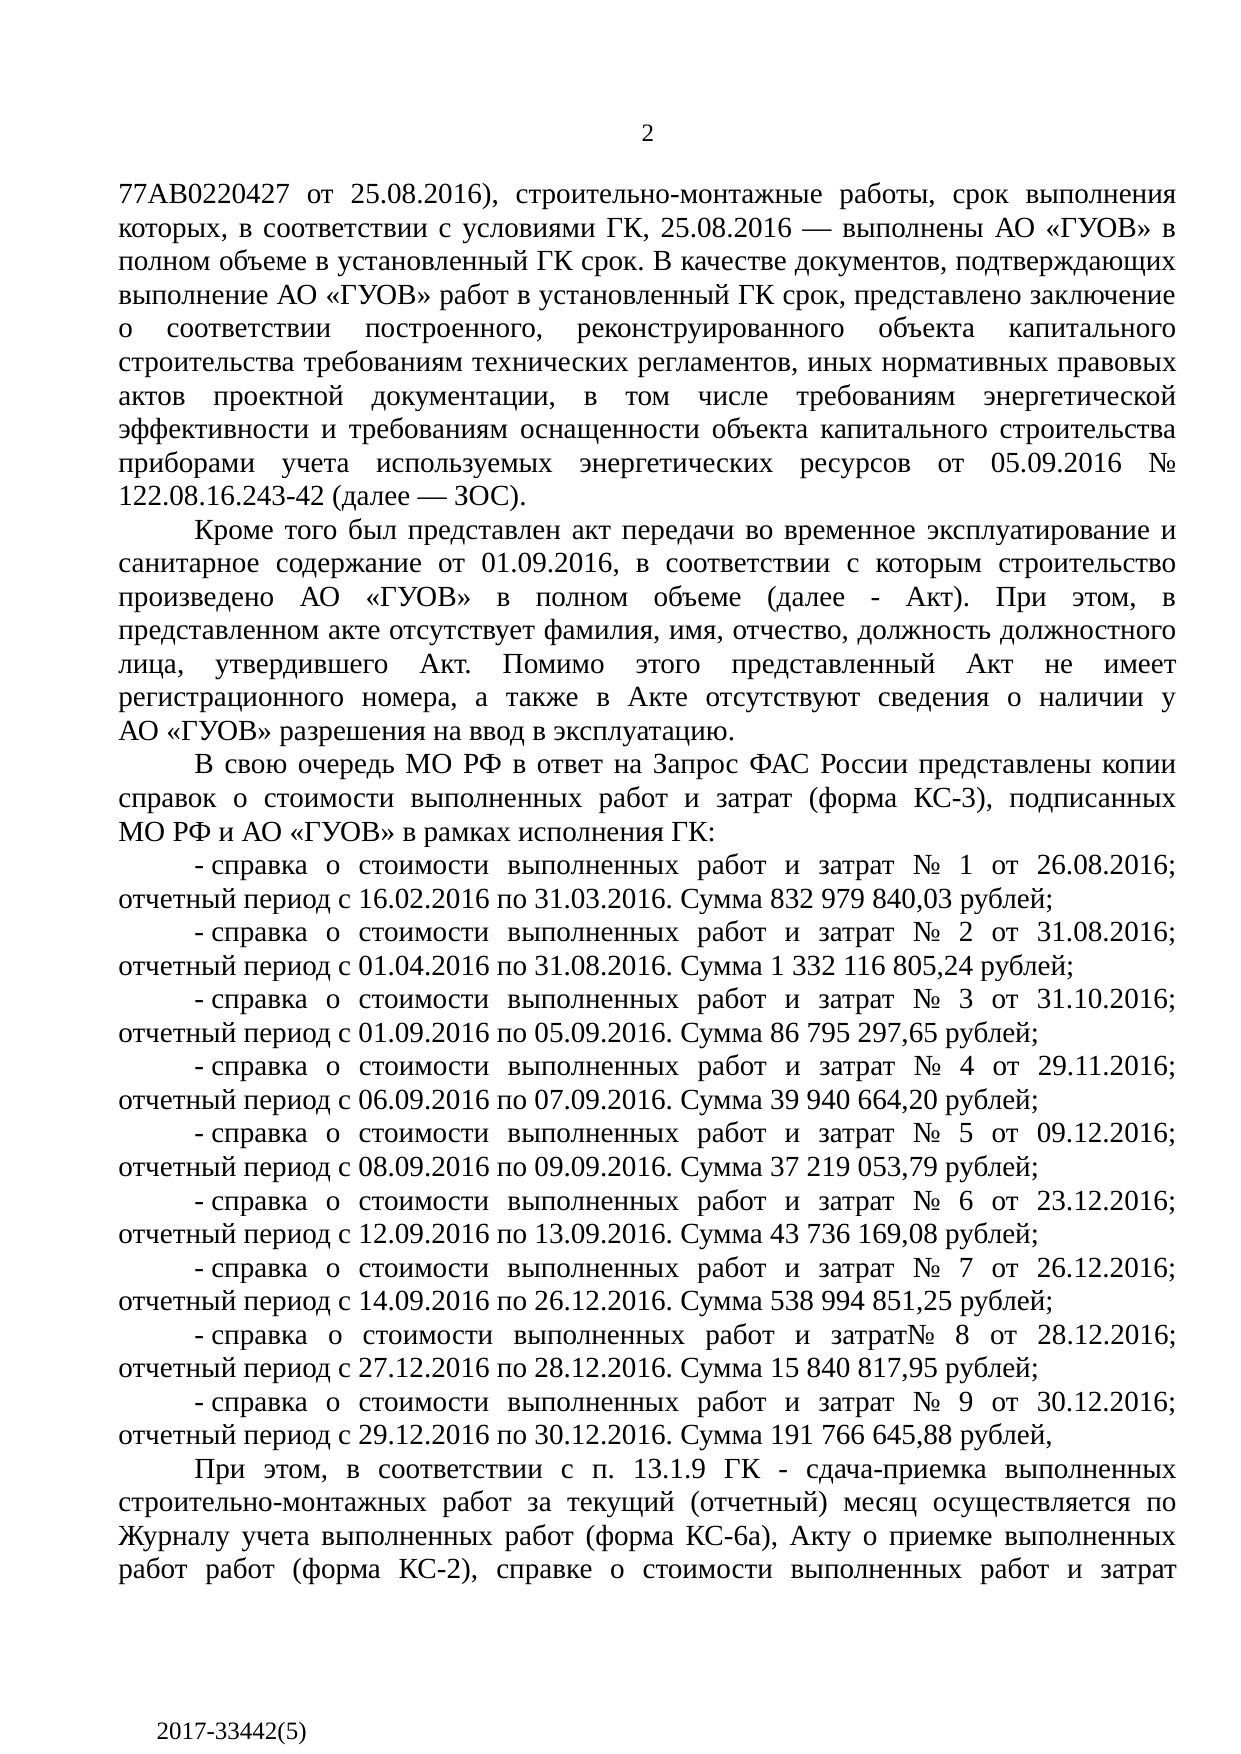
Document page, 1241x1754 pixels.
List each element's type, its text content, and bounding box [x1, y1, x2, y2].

text - справка о стоимости выполненных работ и затрат № 3 от 31.10.2016; отчетный период с 01.09.2016 по 05.09.2016. Сумма 86 795 297,65 рублей; [118, 981, 1177, 1048]
text Кроме того был представлен акт передачи во временное эксплуатирование и санитарное содержание от 01.09.2016, в соответствии с которым строительство произведено АО «ГУОВ» в полном объеме (далее - Акт). При этом, в представленном акте отсутствует фамилия, имя, отчество, должность должностного лица, утвердившего Акт. Помимо этого представленный Акт не имеет регистрационного номера, а также в Акте отсутствуют сведения о наличии у АО «ГУОВ» разрешения на ввод в эксплуатацию. [118, 512, 1177, 747]
text - справка о стоимости выполненных работ и затрат № 7 от 26.12.2016; отчетный период с 14.09.2016 по 26.12.2016. Сумма 538 994 851,25 рублей; [118, 1250, 1177, 1317]
text При этом, в соответствии с п. 13.1.9 ГК - сдача-приемка выполненных строительно-монтажных работ за текущий (отчетный) месяц осуществляется по Журналу учета выполненных работ (форма КС-6а), Акту о приемке выполненных работ работ (форма КС-2), справке о стоимости выполненных работ и затрат [118, 1451, 1177, 1585]
text - справка о стоимости выполненных работ и затрат № 6 от 23.12.2016; отчетный период с 12.09.2016 по 13.09.2016. Сумма 43 736 169,08 рублей; [118, 1183, 1177, 1250]
text - справка о стоимости выполненных работ и затрат № 5 от 09.12.2016; отчетный период с 08.09.2016 по 09.09.2016. Сумма 37 219 053,79 рублей; [118, 1116, 1177, 1183]
text - справка о стоимости выполненных работ и затрат № 4 от 29.11.2016; отчетный период с 06.09.2016 по 07.09.2016. Сумма 39 940 664,20 рублей; [118, 1048, 1177, 1116]
text В свою очередь МО РФ в ответ на Запрос ФАС России представлены копии справок о стоимости выполненных работ и затрат (форма КС-3), подписанных МО РФ и АО «ГУОВ» в рамках исполнения ГК: [118, 747, 1177, 847]
text - справка о стоимости выполненных работ и затрат № 1 от 26.08.2016; отчетный период с 16.02.2016 по 31.03.2016. Сумма 832 979 840,03 рублей; [118, 847, 1177, 914]
text - справка о стоимости выполненных работ и затрат № 9 от 30.12.2016; отчетный период с 29.12.2016 по 30.12.2016. Сумма 191 766 645,88 рублей, [118, 1384, 1177, 1451]
text - справка о стоимости выполненных работ и затрат № 2 от 31.08.2016; отчетный период с 01.04.2016 по 31.08.2016. Сумма 1 332 116 805,24 рублей; [118, 914, 1177, 981]
text - справка о стоимости выполненных работ и затрат№ 8 от 28.12.2016; отчетный период с 27.12.2016 по 28.12.2016. Сумма 15 840 817,95 рублей; [118, 1317, 1177, 1384]
text 77АВ0220427 от 25.08.2016), строительно-монтажные работы, срок выполнения которых, в соответствии с условиями ГК, 25.08.2016 — выполнены АО «ГУОВ» в полном объеме в установленный ГК срок. В качестве документов, подтверждающих выполнение АО «ГУОВ» работ в установленный ГК срок, представлено заключение о соответствии построенного, реконструированного объекта капитального строительства требованиям технических регламентов, иных нормативных правовых актов проектной документации, в том числе требованиям энергетической эффективности и требованиям оснащенности объекта капитального строительства приборами учета используемых энергетических ресурсов от 05.09.2016 № 122.08.16.243-42 (далее — ЗОС). [118, 176, 1177, 512]
